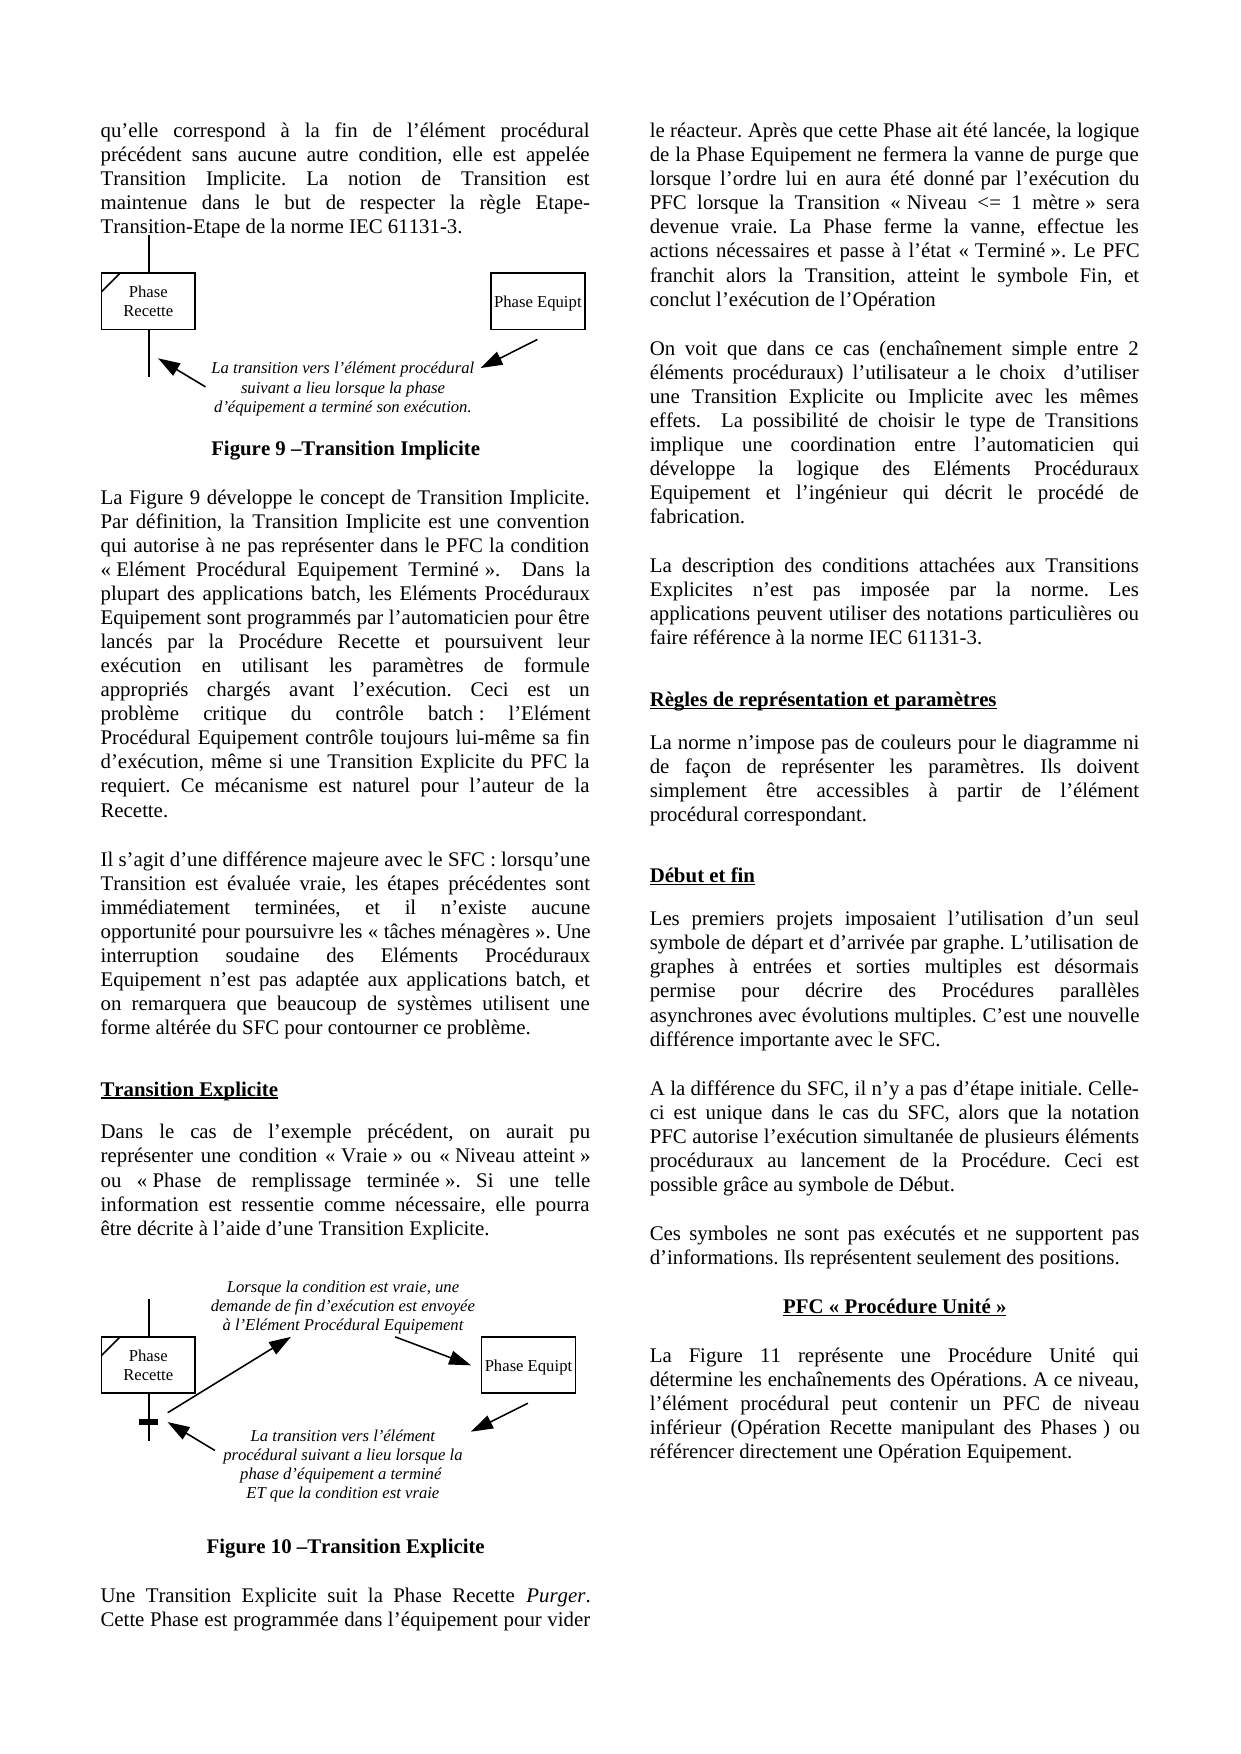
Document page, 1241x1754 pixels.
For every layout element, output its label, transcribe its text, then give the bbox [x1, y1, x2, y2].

text Une Transition Explicite suit la Phase Recette Purger. Cette Phase est programmée dans l’équipement pour vider [100, 1583, 591, 1631]
subtitle Règles de représentation et paramètres [649, 687, 1140, 711]
text On voit que dans ce cas (enchaînement simple entre 2 éléments procéduraux) l’utilisateur a le choix d’utiliser une Transition Explicite ou Implicite avec les mêmes effets. La possibilité de choisir le type de Transitions implique une coordination entre l’automaticien qui développe la logique des Eléments Procéduraux Equipement et l’ingénieur qui décrit le procédé de fabrication. [649, 336, 1140, 528]
text La Figure 11 représente une Procédure Unité qui détermine les enchaînements des Opérations. A ce niveau, l’élément procédural peut contenir un PFC de niveau inférieur (Opération Recette manipulant des Phases ) ou référencer directement une Opération Equipement. [649, 1343, 1140, 1463]
text Figure 9 –Transition Implicite [100, 436, 591, 460]
subtitle Transition Explicite [100, 1077, 591, 1101]
text La Figure 9 développe le concept de Transition Implicite. Par définition, la Transition Implicite est une convention qui autorise à ne pas représenter dans le PFC la condition « Elément Procédural Equipement Terminé ». Dans la plupart des applications batch, les Eléments Procéduraux Equipement sont programmés par l’automaticien pour être lancés par la Procédure Recette et poursuivent leur exécution en utilisant les paramètres de formule appropriés chargés avant l’exécution. Ceci est un problème critique du contrôle batch : l’Elément Procédural Equipement contrôle toujours lui-même sa fin d’exécution, même si une Transition Explicite du PFC la requiert. Ce mécanisme est naturel pour l’auteur de la Recette. [100, 485, 591, 822]
text le réacteur. Après que cette Phase ait été lancée, la logique de la Phase Equipement ne fermera la vanne de purge que lorsque l’ordre lui en aura été donné par l’exécution du PFC lorsque la Transition « Niveau <= 1 mètre » sera devenue vraie. La Phase ferme la vanne, effectue les actions nécessaires et passe à l’état « Terminé ». Le PFC franchit alors la Transition, atteint le symbole Fin, et conclut l’exécution de l’Opération [649, 118, 1140, 311]
text Les premiers projets imposaient l’utilisation d’un seul symbole de départ et d’arrivée par graphe. L’utilisation de graphes à entrées et sorties multiples est désormais permise pour décrire des Procédures parallèles asynchrones avec évolutions multiples. C’est une nouvelle différence importante avec le SFC. [649, 906, 1140, 1051]
subtitle PFC « Procédure Unité » [649, 1294, 1140, 1318]
text Figure 10 –Transition Explicite [100, 1534, 591, 1558]
text Ces symboles ne sont pas exécutés et ne supportent pas d’informations. Ils représentent seulement des positions. [649, 1221, 1140, 1269]
text A la différence du SFC, il n’y a pas d’étape initiale. Celle-ci est unique dans le cas du SFC, alors que la notation PFC autorise l’exécution simultanée de plusieurs éléments procéduraux au lancement de la Procédure. Ceci est possible grâce au symbole de Début. [649, 1076, 1140, 1196]
text La description des conditions attachées aux Transitions Explicites n’est pas imposée par la norme. Les applications peuvent utiliser des notations particulières ou faire référence à la norme IEC 61131-3. [649, 553, 1140, 649]
text Il s’agit d’une différence majeure avec le SFC : lorsqu’une Transition est évaluée vraie, les étapes précédentes sont immédiatement terminées, et il n’existe aucune opportunité pour poursuivre les « tâches ménagères ». Une interruption soudaine des Eléments Procéduraux Equipement n’est pas adaptée aux applications batch, et on remarquera que beaucoup de systèmes utilisent une forme altérée du SFC pour contourner ce problème. [100, 847, 591, 1039]
text Dans le cas de l’exemple précédent, on aurait pu représenter une condition « Vraie » ou « Niveau atteint » ou « Phase de remplissage terminée ». Si une telle information est ressentie comme nécessaire, elle pourra être décrite à l’aide d’une Transition Explicite. [100, 1119, 591, 1240]
subtitle Début et fin [649, 863, 1140, 887]
text La norme n’impose pas de couleurs pour le diagramme ni de façon de représenter les paramètres. Ils doivent simplement être accessibles à partir de l’élément procédural correspondant. [649, 730, 1140, 826]
text qu’elle correspond à la fin de l’élément procédural précédent sans aucune autre condition, elle est appelée Transition Implicite. La notion de Transition est maintenue dans le but de respecter la règle Etape-Transition-Etape de la norme IEC 61131-3. [100, 118, 591, 238]
